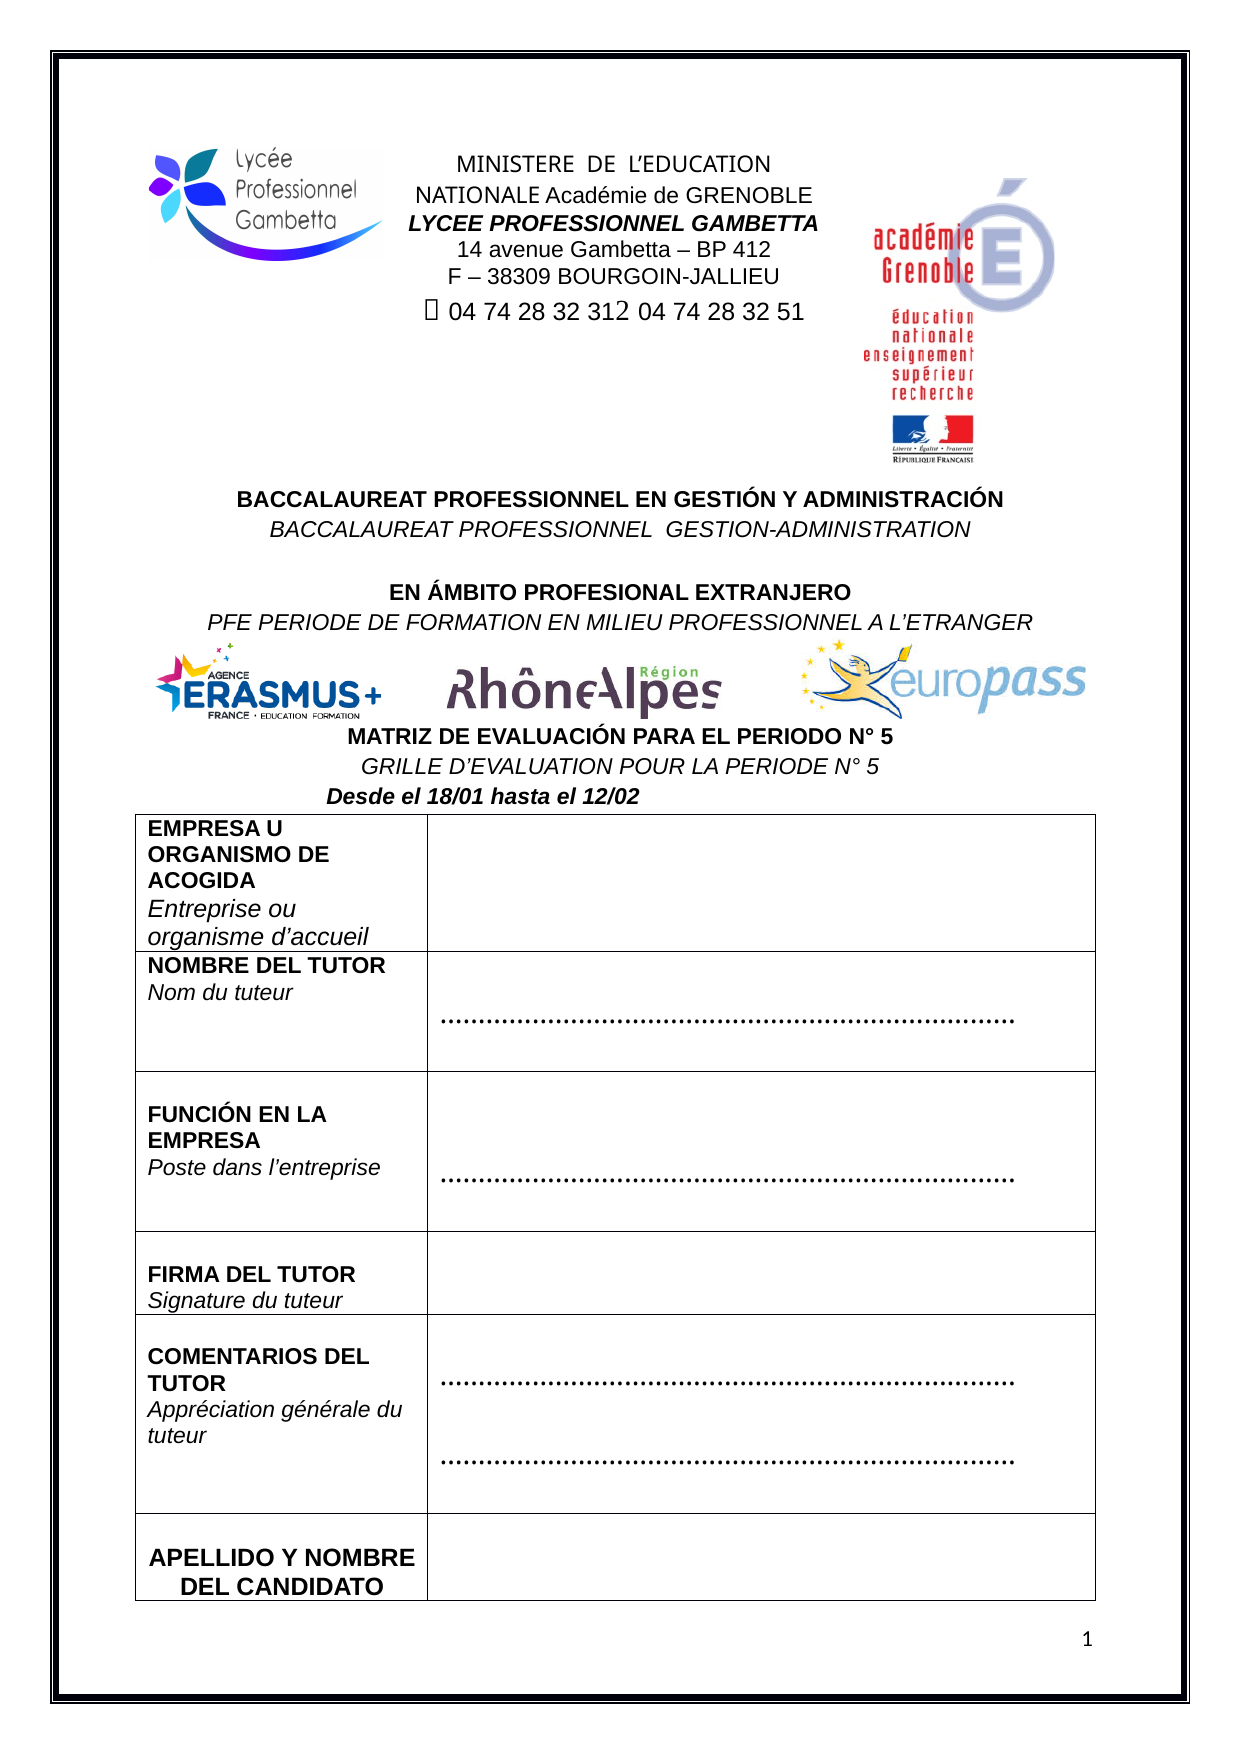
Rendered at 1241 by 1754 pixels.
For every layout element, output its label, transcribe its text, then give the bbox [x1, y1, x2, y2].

table_cell NOMBRE DEL TUTOR Nom du tuteur [136, 952, 427, 1071]
table_cell ………………………………………………………………… [428, 952, 1095, 1071]
text EN ÁMBITO PROFESIONAL EXTRANJERO [147, 578, 1093, 605]
text Desde el 18/01 hasta el 12/02 [147, 783, 1093, 810]
picture [801, 638, 1086, 719]
picture [446, 666, 722, 719]
table_cell FUNCIÓN EN LA EMPRESA Poste dans l’entreprise [136, 1072, 427, 1231]
picture [864, 178, 1055, 463]
table_cell [428, 1514, 1095, 1600]
table_header [136, 148, 395, 486]
table_cell FIRMA DEL TUTOR Signature du tuteur [136, 1232, 427, 1313]
text PFE PERIODE DE FORMATION EN MILIEU PROFESSIONNEL A L’ETRANGER [147, 609, 1093, 635]
table_cell [428, 1232, 1095, 1313]
table_header MINISTERE DE L’EDUCATION NATIONALE Académie de GRENOBLE LYCEE PROFESSIONNEL GAMBETTA 14 avenue Gambetta – BP 412 F – 38309 BOURGOIN-JALLIEU  04 74 28 32 31 04 74 28 32 51 [395, 148, 832, 486]
text BACCALAUREAT PROFESSIONNEL EN GESTIÓN Y ADMINISTRACIÓN [147, 486, 1093, 512]
text GRILLE D’EVALUATION POUR LA PERIODE N° 5 [147, 753, 1093, 779]
picture [148, 147, 383, 261]
text MATRIZ DE EVALUACIÓN PARA EL PERIODO N° 5 [147, 723, 1093, 749]
text BACCALAUREAT PROFESSIONNEL GESTION-ADMINISTRATION [147, 516, 1093, 542]
table_cell ………………………………………………………………… ………………………………………………………………… [428, 1315, 1095, 1513]
table_cell APELLIDO Y NOMBRE DEL CANDIDATO [136, 1514, 427, 1600]
table_header EMPRESA U ORGANISMO DE ACOGIDA Entreprise ou organisme d’accueil [136, 815, 427, 951]
table_header [428, 815, 1095, 951]
picture [154, 642, 382, 719]
table_header [832, 148, 1083, 486]
table_cell COMENTARIOS DEL TUTOR Appréciation générale du tuteur [136, 1315, 427, 1513]
table_cell ………………………………………………………………… [428, 1072, 1095, 1231]
